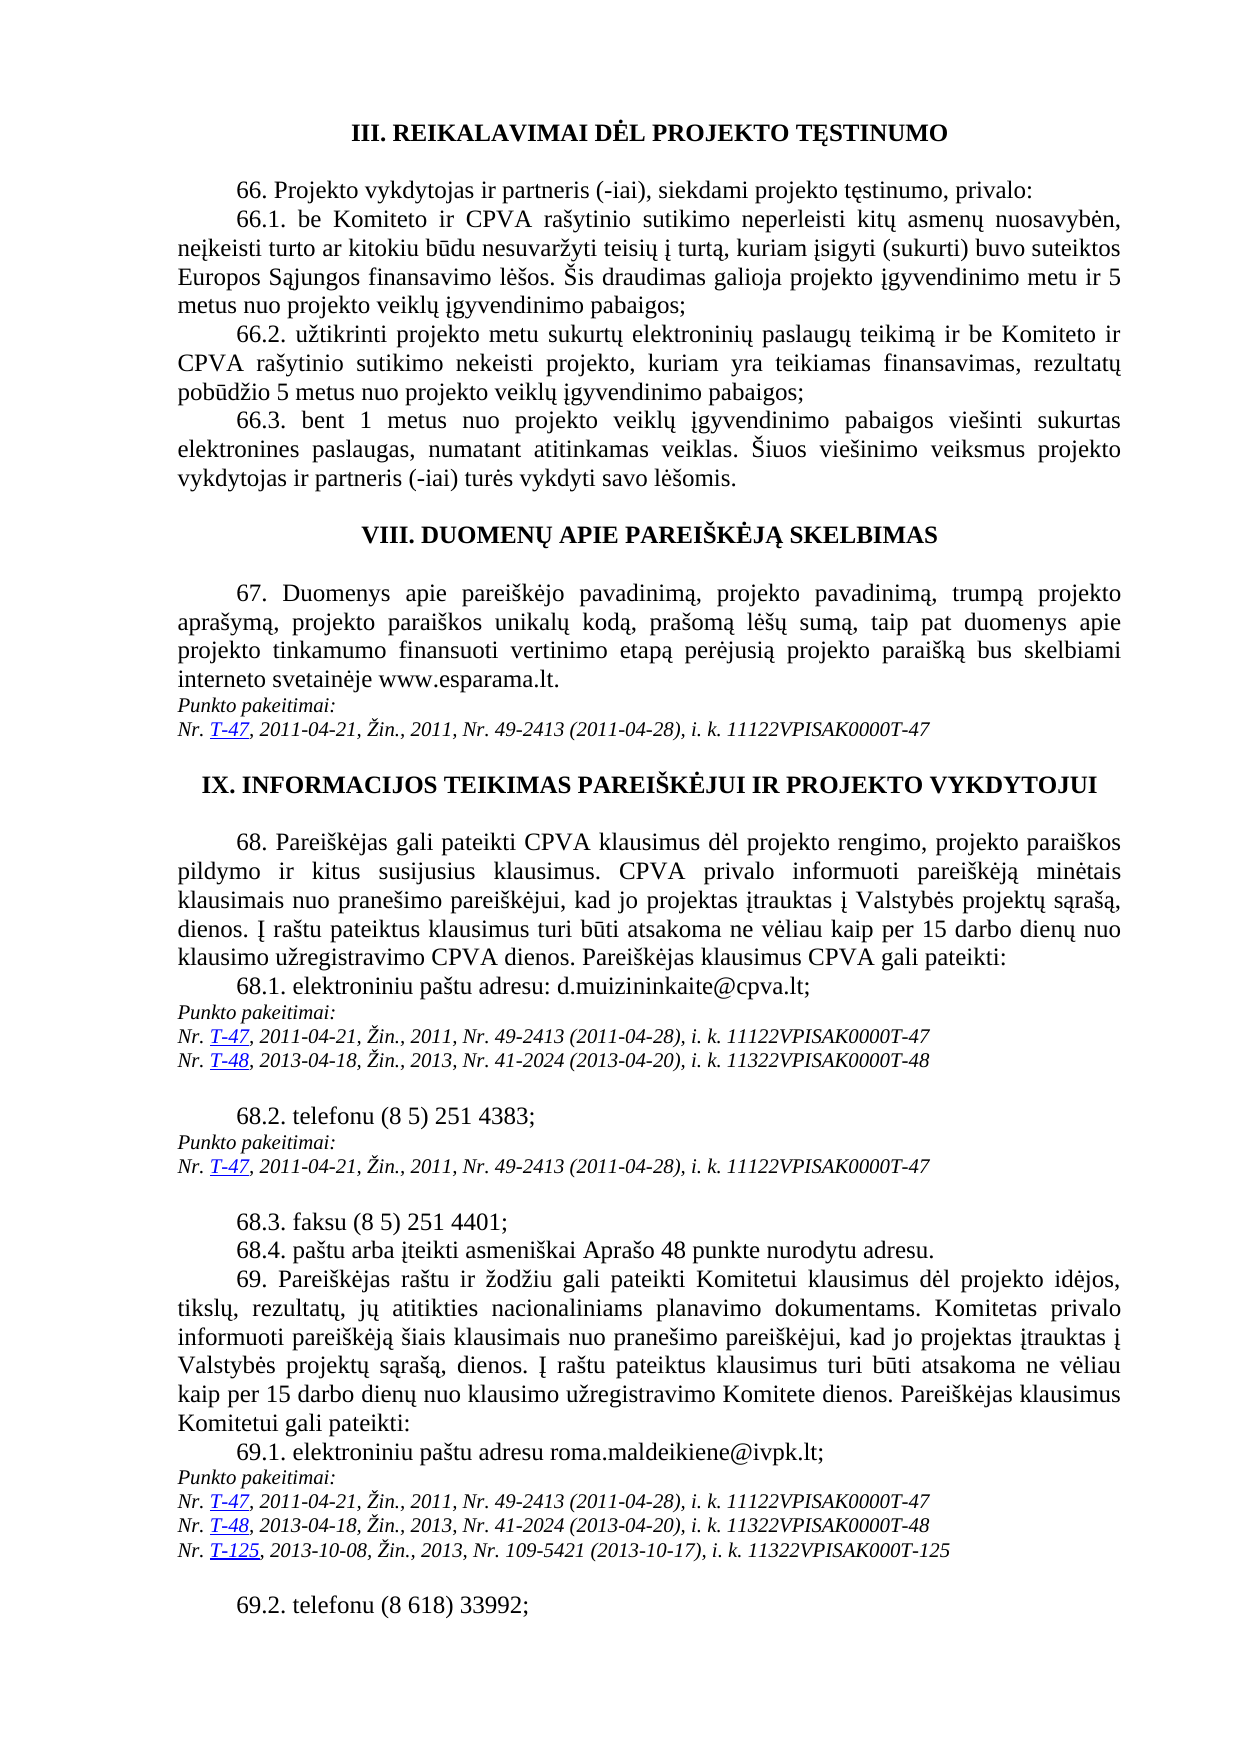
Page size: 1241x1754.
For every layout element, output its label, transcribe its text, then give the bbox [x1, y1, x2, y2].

text Punkto pakeitimai: [177, 1465, 1122, 1489]
text 68.2. telefonu (8 5) 251 4383; [177, 1101, 1122, 1130]
text Nr. T-125, 2013-10-08, Žin., 2013, Nr. 109-5421 (2013-10-17), i. k. 11322VPISAK000T-125 [177, 1537, 1122, 1562]
text Nr. T-47, 2011-04-21, Žin., 2011, Nr. 49-2413 (2011-04-28), i. k. 11122VPISAK0000T-47 [177, 1489, 1122, 1513]
text 66.1. be Komiteto ir CPVA rašytinio sutikimo neperleisti kitų asmenų nuosavybėn, neįkeisti turto ar kitokiu būdu nesuvaržyti teisių į turtą, kuriam įsigyti (sukurti) buvo suteiktos Europos Sąjungos finansavimo lėšos. Šis draudimas galioja projekto įgyvendinimo metu ir 5 metus nuo projekto veiklų įgyvendinimo pabaigos; [177, 204, 1122, 319]
text 66. Projekto vykdytojas ir partneris (-iai), siekdami projekto tęstinumo, privalo: [177, 176, 1122, 204]
text 69.2. telefonu (8 618) 33992; [177, 1590, 1122, 1619]
text Nr. T-47, 2011-04-21, Žin., 2011, Nr. 49-2413 (2011-04-28), i. k. 11122VPISAK0000T-47 [177, 1024, 1122, 1048]
text VIII. DUOMENŲ APIE PAREIŠKĖJĄ SKELBIMAS [177, 521, 1122, 549]
text Punkto pakeitimai: [177, 693, 1122, 717]
text 68.4. paštu arba įteikti asmeniškai Aprašo 48 punkte nurodytu adresu. [177, 1235, 1122, 1264]
text 68. Pareiškėjas gali pateikti CPVA klausimus dėl projekto rengimo, projekto paraiškos pildymo ir kitus susijusius klausimus. CPVA privalo informuoti pareiškėją minėtais klausimais nuo pranešimo pareiškėjui, kad jo projektas įtrauktas į Valstybės projektų sąrašą, dienos. Į raštu pateiktus klausimus turi būti atsakoma ne vėliau kaip per 15 darbo dienų nuo klausimo užregistravimo CPVA dienos. Pareiškėjas klausimus CPVA gali pateikti: [177, 827, 1122, 971]
text 69. Pareiškėjas raštu ir žodžiu gali pateikti Komitetui klausimus dėl projekto idėjos, tikslų, rezultatų, jų atitikties nacionaliniams planavimo dokumentams. Komitetas privalo informuoti pareiškėją šiais klausimais nuo pranešimo pareiškėjui, kad jo projektas įtrauktas į Valstybės projektų sąrašą, dienos. Į raštu pateiktus klausimus turi būti atsakoma ne vėliau kaip per 15 darbo dienų nuo klausimo užregistravimo Komitete dienos. Pareiškėjas klausimus Komitetui gali pateikti: [177, 1264, 1122, 1437]
text 69.1. elektroniniu paštu adresu roma.maldeikiene@ivpk.lt; [177, 1437, 1122, 1465]
text 68.1. elektroniniu paštu adresu: d.muizininkaite@cpva.lt; [177, 971, 1122, 1000]
text Nr. T-48, 2013-04-18, Žin., 2013, Nr. 41-2024 (2013-04-20), i. k. 11322VPISAK0000T-48 [177, 1513, 1122, 1537]
text Punkto pakeitimai: [177, 1000, 1122, 1024]
text 66.2. užtikrinti projekto metu sukurtų elektroninių paslaugų teikimą ir be Komiteto ir CPVA rašytinio sutikimo nekeisti projekto, kuriam yra teikiamas finansavimas, rezultatų pobūdžio 5 metus nuo projekto veiklų įgyvendinimo pabaigos; [177, 319, 1122, 406]
text 67. Duomenys apie pareiškėjo pavadinimą, projekto pavadinimą, trumpą projekto aprašymą, projekto paraiškos unikalų kodą, prašomą lėšų sumą, taip pat duomenys apie projekto tinkamumo finansuoti vertinimo etapą perėjusią projekto paraišką bus skelbiami interneto svetainėje www.esparama.lt. [177, 578, 1122, 693]
text 68.3. faksu (8 5) 251 4401; [177, 1207, 1122, 1235]
text Punkto pakeitimai: [177, 1130, 1122, 1154]
text III. REIKALAVIMAI DĖL PROJEKTO TĘSTINUMO [177, 118, 1122, 147]
text 66.3. bent 1 metus nuo projekto veiklų įgyvendinimo pabaigos viešinti sukurtas elektronines paslaugas, numatant atitinkamas veiklas. Šiuos viešinimo veiksmus projekto vykdytojas ir partneris (-iai) turės vykdyti savo lėšomis. [177, 406, 1122, 492]
text Nr. T-47, 2011-04-21, Žin., 2011, Nr. 49-2413 (2011-04-28), i. k. 11122VPISAK0000T-47 [177, 1154, 1122, 1178]
text Nr. T-47, 2011-04-21, Žin., 2011, Nr. 49-2413 (2011-04-28), i. k. 11122VPISAK0000T-47 [177, 717, 1122, 741]
text IX. INFORMACIJOS TEIKIMAS PAREIŠKĖJUI IR PROJEKTO VYKDYTOJUI [177, 770, 1122, 799]
text Nr. T-48, 2013-04-18, Žin., 2013, Nr. 41-2024 (2013-04-20), i. k. 11322VPISAK0000T-48 [177, 1048, 1122, 1072]
